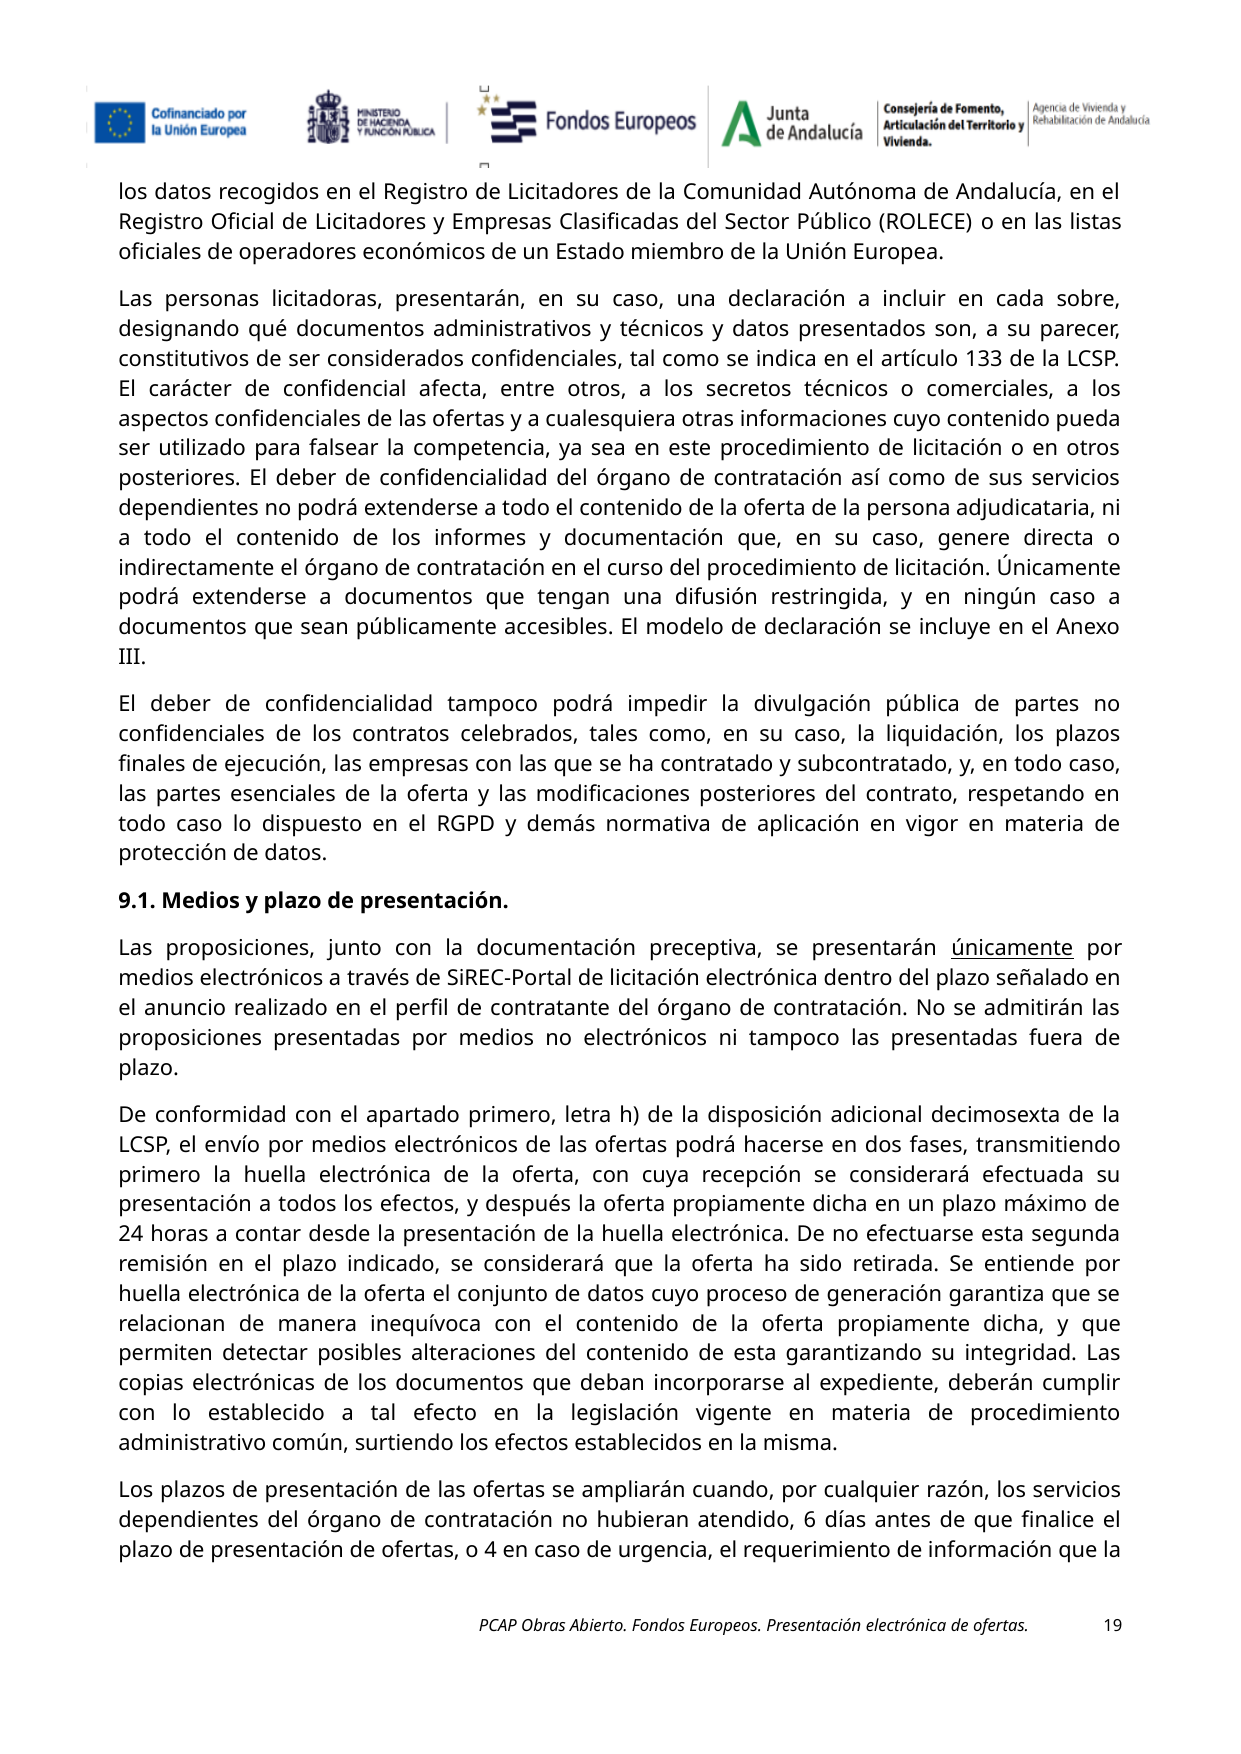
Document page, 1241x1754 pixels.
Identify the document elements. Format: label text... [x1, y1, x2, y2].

text De conformidad con el apartado primero, letra h) de la disposición adicional decimosexta de la LCSP, el envío por medios electrónicos de las ofertas podrá hacerse en dos fases, transmitiendo primero la huella electrónica de la oferta, con cuya recepción se considerará efectuada su presentación a todos los efectos, y después la oferta propiamente dicha en un plazo máximo de 24 horas a contar desde la presentación de la huella electrónica. De no efectuarse esta segunda remisión en el plazo indicado, se considerará que la oferta ha sido retirada. Se entiende por huella electrónica de la oferta el conjunto de datos cuyo proceso de generación garantiza que se relacionan de manera inequívoca con el contenido de la oferta propiamente dicha, y que permiten detectar posibles alteraciones del contenido de esta garantizando su integridad. Las copias electrónicas de los documentos que deban incorporarse al expediente, deberán cumplir con lo establecido a tal efecto en la legislación vigente en materia de procedimiento administrativo común, surtiendo los efectos establecidos en la misma. [118, 1099, 1122, 1457]
text Las proposiciones, junto con la documentación preceptiva, se presentarán únicamente por medios electrónicos a través de SiREC-Portal de licitación electrónica dentro del plazo señalado en el anuncio realizado en el perfil de contratante del órgano de contratación. No se admitirán las proposiciones presentadas por medios no electrónicos ni tampoco las presentadas fuera de plazo. [118, 932, 1122, 1081]
picture [86, 81, 1164, 168]
text El deber de confidencialidad tampoco podrá impedir la divulgación pública de partes no confidenciales de los contratos celebrados, tales como, en su caso, la liquidación, los plazos finales de ejecución, las empresas con las que se ha contratado y subcontratado, y, en todo caso, las partes esenciales de la oferta y las modificaciones posteriores del contrato, respetando en todo caso lo dispuesto en el RGPD y demás normativa de aplicación en vigor en materia de protección de datos. [118, 688, 1122, 867]
text Los plazos de presentación de las ofertas se ampliarán cuando, por cualquier razón, los servicios dependientes del órgano de contratación no hubieran atendido, 6 días antes de que finalice el plazo de presentación de ofertas, o 4 en caso de urgencia, el requerimiento de información que la [118, 1474, 1122, 1564]
subtitle 9.1. Medios y plazo de presentación. [118, 885, 1122, 915]
text los datos recogidos en el Registro de Licitadores de la Comunidad Autónoma de Andalucía, en el Registro Oficial de Licitadores y Empresas Clasificadas del Sector Público (ROLECE) o en las listas oficiales de operadores económicos de un Estado miembro de la Unión Europea. [118, 176, 1122, 266]
text Las personas licitadoras, presentarán, en su caso, una declaración a incluir en cada sobre, designando qué documentos administrativos y técnicos y datos presentados son, a su parecer, constitutivos de ser considerados confidenciales, tal como se indica en el artículo 133 de la LCSP. El carácter de confidencial afecta, entre otros, a los secretos técnicos o comerciales, a los aspectos confidenciales de las ofertas y a cualesquiera otras informaciones cuyo contenido pueda ser utilizado para falsear la competencia, ya sea en este procedimiento de licitación o en otros posteriores. El deber de confidencialidad del órgano de contratación así como de sus servicios dependientes no podrá extenderse a todo el contenido de la oferta de la persona adjudicataria, ni a todo el contenido de los informes y documentación que, en su caso, genere directa o indirectamente el órgano de contratación en el curso del procedimiento de licitación. Únicamente podrá extenderse a documentos que tengan una difusión restringida, y en ningún caso a documentos que sean públicamente accesibles. El modelo de declaración se incluye en el Anexo III. [118, 283, 1122, 671]
